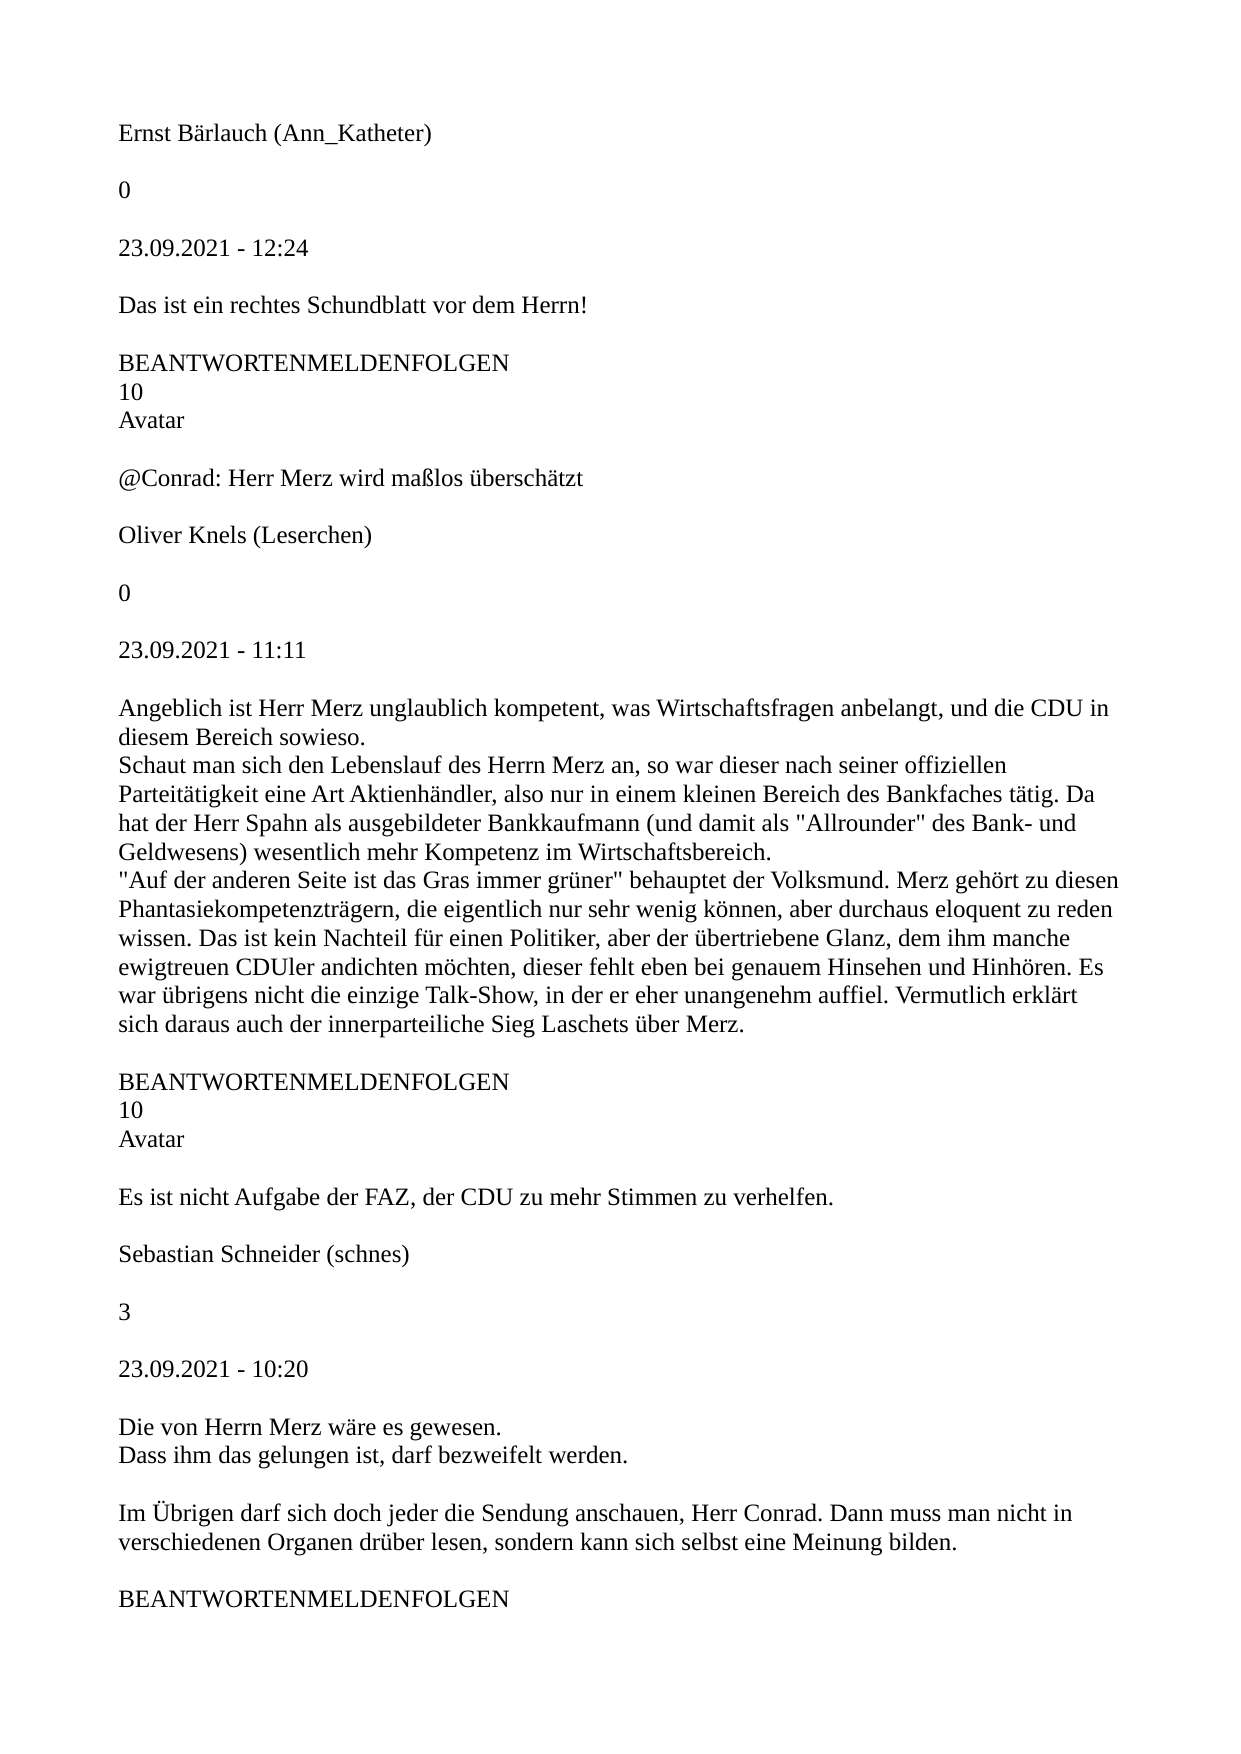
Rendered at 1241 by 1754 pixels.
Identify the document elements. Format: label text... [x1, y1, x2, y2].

text 23.09.2021 - 10:20 [118, 1354, 1122, 1383]
text 0 [118, 578, 1122, 607]
text Avatar [118, 1124, 1122, 1153]
text BEANTWORTENMELDENFOLGEN [118, 1584, 1122, 1613]
text Die von Herrn Merz wäre es gewesen. [118, 1412, 1122, 1441]
text Ernst Bärlauch (Ann_Katheter) [118, 118, 1122, 147]
text 23.09.2021 - 12:24 [118, 233, 1122, 262]
text Schaut man sich den Lebenslauf des Herrn Merz an, so war dieser nach seiner offiziellen Parteitätigkeit eine Art Aktienhändler, also nur in einem kleinen Bereich des Bankfaches tätig. Da hat der Herr Spahn als ausgebildeter Bankkaufmann (und damit als "Allrounder" des Bank- und Geldwesens) wesentlich mehr Kompetenz im Wirtschaftsbereich. [118, 751, 1122, 866]
text BEANTWORTENMELDENFOLGEN [118, 348, 1122, 377]
text "Auf der anderen Seite ist das Gras immer grüner" behauptet der Volksmund. Merz gehört zu diesen Phantasiekompetenzträgern, die eigentlich nur sehr wenig können, aber durchaus eloquent zu reden wissen. Das ist kein Nachteil für einen Politiker, aber der übertriebene Glanz, dem ihm manche ewigtreuen CDUler andichten möchten, dieser fehlt eben bei genauem Hinsehen und Hinhören. Es war übrigens nicht die einzige Talk-Show, in der er eher unangenehm auffiel. Vermutlich erklärt sich daraus auch der innerparteiliche Sieg Laschets über Merz. [118, 866, 1122, 1038]
text 3 [118, 1297, 1122, 1326]
text 10 [118, 377, 1122, 406]
text 10 [118, 1096, 1122, 1124]
text Im Übrigen darf sich doch jeder die Sendung anschauen, Herr Conrad. Dann muss man nicht in verschiedenen Organen drüber lesen, sondern kann sich selbst eine Meinung bilden. [118, 1498, 1122, 1556]
text Das ist ein rechtes Schundblatt vor dem Herrn! [118, 291, 1122, 319]
text Oliver Knels (Leserchen) [118, 521, 1122, 549]
text Dass ihm das gelungen ist, darf bezweifelt werden. [118, 1441, 1122, 1469]
text Angeblich ist Herr Merz unglaublich kompetent, was Wirtschaftsfragen anbelangt, und die CDU in diesem Bereich sowieso. [118, 693, 1122, 751]
text Avatar [118, 406, 1122, 434]
text @Conrad: Herr Merz wird maßlos überschätzt [118, 463, 1122, 492]
text Es ist nicht Aufgabe der FAZ, der CDU zu mehr Stimmen zu verhelfen. [118, 1182, 1122, 1211]
text BEANTWORTENMELDENFOLGEN [118, 1067, 1122, 1096]
text 0 [118, 176, 1122, 204]
text Sebastian Schneider (schnes) [118, 1239, 1122, 1268]
text 23.09.2021 - 11:11 [118, 636, 1122, 664]
